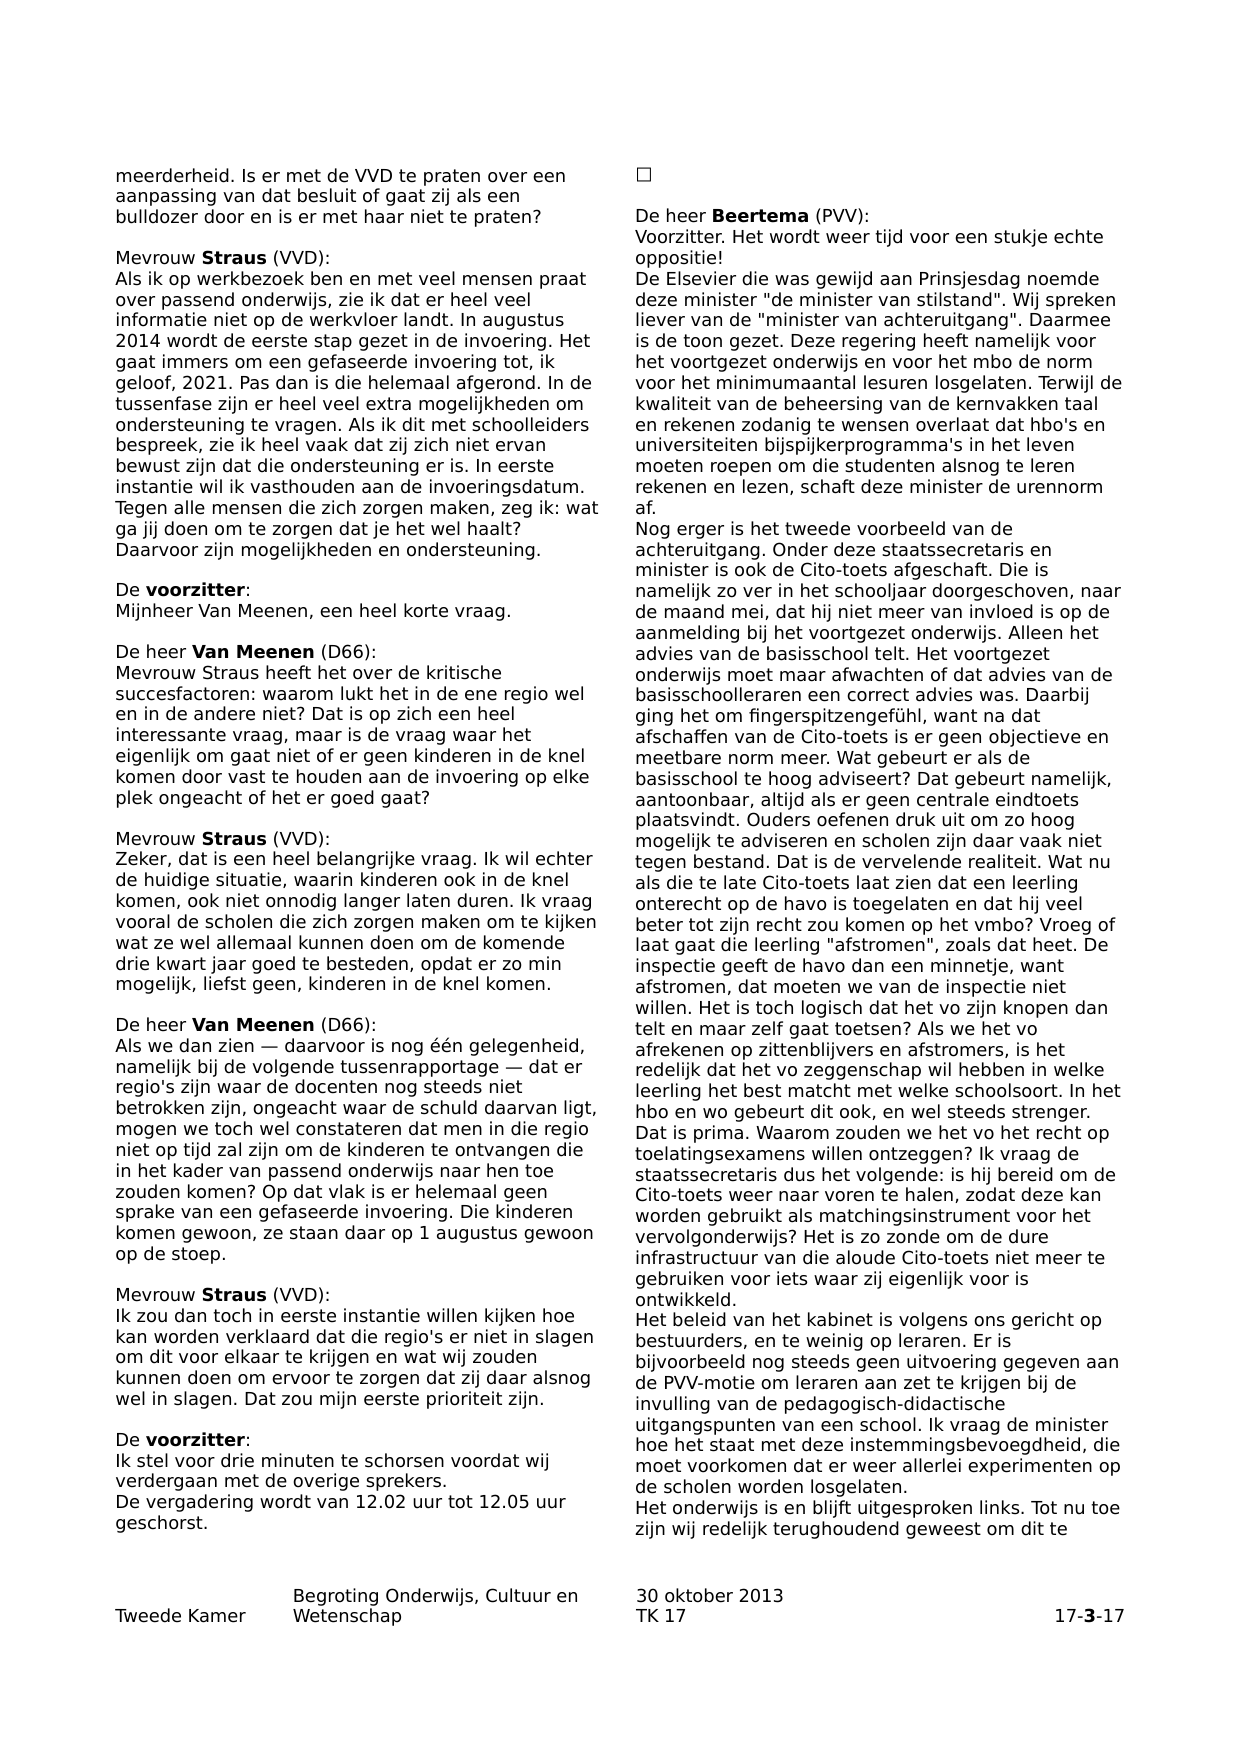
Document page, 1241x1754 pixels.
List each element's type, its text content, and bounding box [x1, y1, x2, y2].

text Als we dan zien — daarvoor is nog één gelegenheid, namelijk bij de volgende tussenrapportage — dat er regio's zijn waar de docenten nog steeds niet betrokken zijn, ongeacht waar de schuld daarvan ligt, mogen we toch wel constateren dat men in die regio niet op tijd zal zijn om de kinderen te ontvangen die in het kader van passend onderwijs naar hen toe zouden komen? Op dat vlak is er helemaal geen sprake van een gefaseerde invoering. Die kinderen komen gewoon, ze staan daar op 1 augustus gewoon op de stoep. [115, 1036, 605, 1265]
text ⬜ [635, 165, 1125, 186]
text meerderheid. Is er met de VVD te praten over een aanpassing van dat besluit of gaat zij als een bulldozer door en is er met haar niet te praten? [115, 165, 605, 228]
text De voorzitter: [115, 580, 605, 601]
text Voorzitter. Het wordt weer tijd voor een stukje echte oppositie! [635, 227, 1125, 268]
text De Elsevier die was gewijd aan Prinsjesdag noemde deze minister "de minister van stilstand". Wij spreken liever van de "minister van achteruitgang". Daarmee is de toon gezet. Deze regering heeft namelijk voor het voortgezet onderwijs en voor het mbo de norm voor het minimumaantal lesuren losgelaten. Terwijl de kwaliteit van de beheersing van de kernvakken taal en rekenen zodanig te wensen overlaat dat hbo's en universiteiten bijspijkerprogramma's in het leven moeten roepen om die studenten alsnog te leren rekenen en lezen, schaft deze minister de urennorm af. [635, 268, 1125, 518]
text Zeker, dat is een heel belangrijke vraag. Ik wil echter de huidige situatie, waarin kinderen ook in de knel komen, ook niet onnodig langer laten duren. Ik vraag vooral de scholen die zich zorgen maken om te kijken wat ze wel allemaal kunnen doen om de komende drie kwart jaar goed te besteden, opdat er zo min mogelijk, liefst geen, kinderen in de knel komen. [115, 849, 605, 995]
text Mijnheer Van Meenen, een heel korte vraag. [115, 601, 605, 622]
text De voorzitter: [115, 1430, 605, 1450]
text De vergadering wordt van 12.02 uur tot 12.05 uur geschorst. [115, 1492, 605, 1534]
text Mevrouw Straus heeft het over de kritische succesfactoren: waarom lukt het in de ene regio wel en in de andere niet? Dat is op zich een heel interessante vraag, maar is de vraag waar het eigenlijk om gaat niet of er geen kinderen in de knel komen door vast te houden aan de invoering op elke plek ongeacht of het er goed gaat? [115, 662, 605, 808]
text De heer Beertema (PVV): [635, 206, 1125, 227]
text De heer Van Meenen (D66): [115, 642, 605, 662]
text Het beleid van het kabinet is volgens ons gericht op bestuurders, en te weinig op leraren. Er is bijvoorbeeld nog steeds geen uitvoering gegeven aan de PVV-motie om leraren aan zet te krijgen bij de invulling van de pedagogisch-didactische uitgangspunten van een school. Ik vraag de minister hoe het staat met deze instemmingsbevoegdheid, die moet voorkomen dat er weer allerlei experimenten op de scholen worden losgelaten. [635, 1310, 1125, 1498]
text Het onderwijs is en blijft uitgesproken links. Tot nu toe zijn wij redelijk terughoudend geweest om dit te [635, 1498, 1125, 1539]
text Mevrouw Straus (VVD): [115, 1285, 605, 1306]
text De heer Van Meenen (D66): [115, 1015, 605, 1036]
text Ik zou dan toch in eerste instantie willen kijken hoe kan worden verklaard dat die regio's er niet in slagen om dit voor elkaar te krijgen en wat wij zouden kunnen doen om ervoor te zorgen dat zij daar alsnog wel in slagen. Dat zou mijn eerste prioriteit zijn. [115, 1306, 605, 1410]
text Als ik op werkbezoek ben en met veel mensen praat over passend onderwijs, zie ik dat er heel veel informatie niet op de werkvloer landt. In augustus 2014 wordt de eerste stap gezet in de invoering. Het gaat immers om een gefaseerde invoering tot, ik geloof, 2021. Pas dan is die helemaal afgerond. In de tussenfase zijn er heel veel extra mogelijkheden om ondersteuning te vragen. Als ik dit met schoolleiders bespreek, zie ik heel vaak dat zij zich niet ervan bewust zijn dat die ondersteuning er is. In eerste instantie wil ik vasthouden aan de invoeringsdatum. Tegen alle mensen die zich zorgen maken, zeg ik: wat ga jij doen om te zorgen dat je het wel haalt? Daarvoor zijn mogelijkheden en ondersteuning. [115, 268, 605, 560]
text Nog erger is het tweede voorbeeld van de achteruitgang. Onder deze staatssecretaris en minister is ook de Cito-toets afgeschaft. Die is namelijk zo ver in het schooljaar doorgeschoven, naar de maand mei, dat hij niet meer van invloed is op de aanmelding bij het voortgezet onderwijs. Alleen het advies van de basisschool telt. Het voortgezet onderwijs moet maar afwachten of dat advies van de basisschoolleraren een correct advies was. Daarbij ging het om fingerspitzengefühl, want na dat afschaffen van de Cito-toets is er geen objectieve en meetbare norm meer. Wat gebeurt er als de basisschool te hoog adviseert? Dat gebeurt namelijk, aantoonbaar, altijd als er geen centrale eindtoets plaatsvindt. Ouders oefenen druk uit om zo hoog mogelijk te adviseren en scholen zijn daar vaak niet tegen bestand. Dat is de vervelende realiteit. Wat nu als die te late Cito-toets laat zien dat een leerling onterecht op de havo is toegelaten en dat hij veel beter tot zijn recht zou komen op het vmbo? Vroeg of laat gaat die leerling "afstromen", zoals dat heet. De inspectie geeft de havo dan een minnetje, want afstromen, dat moeten we van de inspectie niet willen. Het is toch logisch dat het vo zijn knopen dan telt en maar zelf gaat toetsen? Als we het vo afrekenen op zittenblijvers en afstromers, is het redelijk dat het vo zeggenschap wil hebben in welke leerling het best matcht met welke schoolsoort. In het hbo en wo gebeurt dit ook, en wel steeds strenger. Dat is prima. Waarom zouden we het vo het recht op toelatingsexamens willen ontzeggen? Ik vraag de staatssecretaris dus het volgende: is hij bereid om de Cito-toets weer naar voren te halen, zodat deze kan worden gebruikt als matchingsinstrument voor het vervolgonderwijs? Het is zo zonde om de dure infrastructuur van die aloude Cito-toets niet meer te gebruiken voor iets waar zij eigenlijk voor is ontwikkeld. [635, 518, 1125, 1310]
text Ik stel voor drie minuten te schorsen voordat wij verdergaan met de overige sprekers. [115, 1450, 605, 1492]
text Mevrouw Straus (VVD): [115, 828, 605, 849]
text Mevrouw Straus (VVD): [115, 248, 605, 268]
